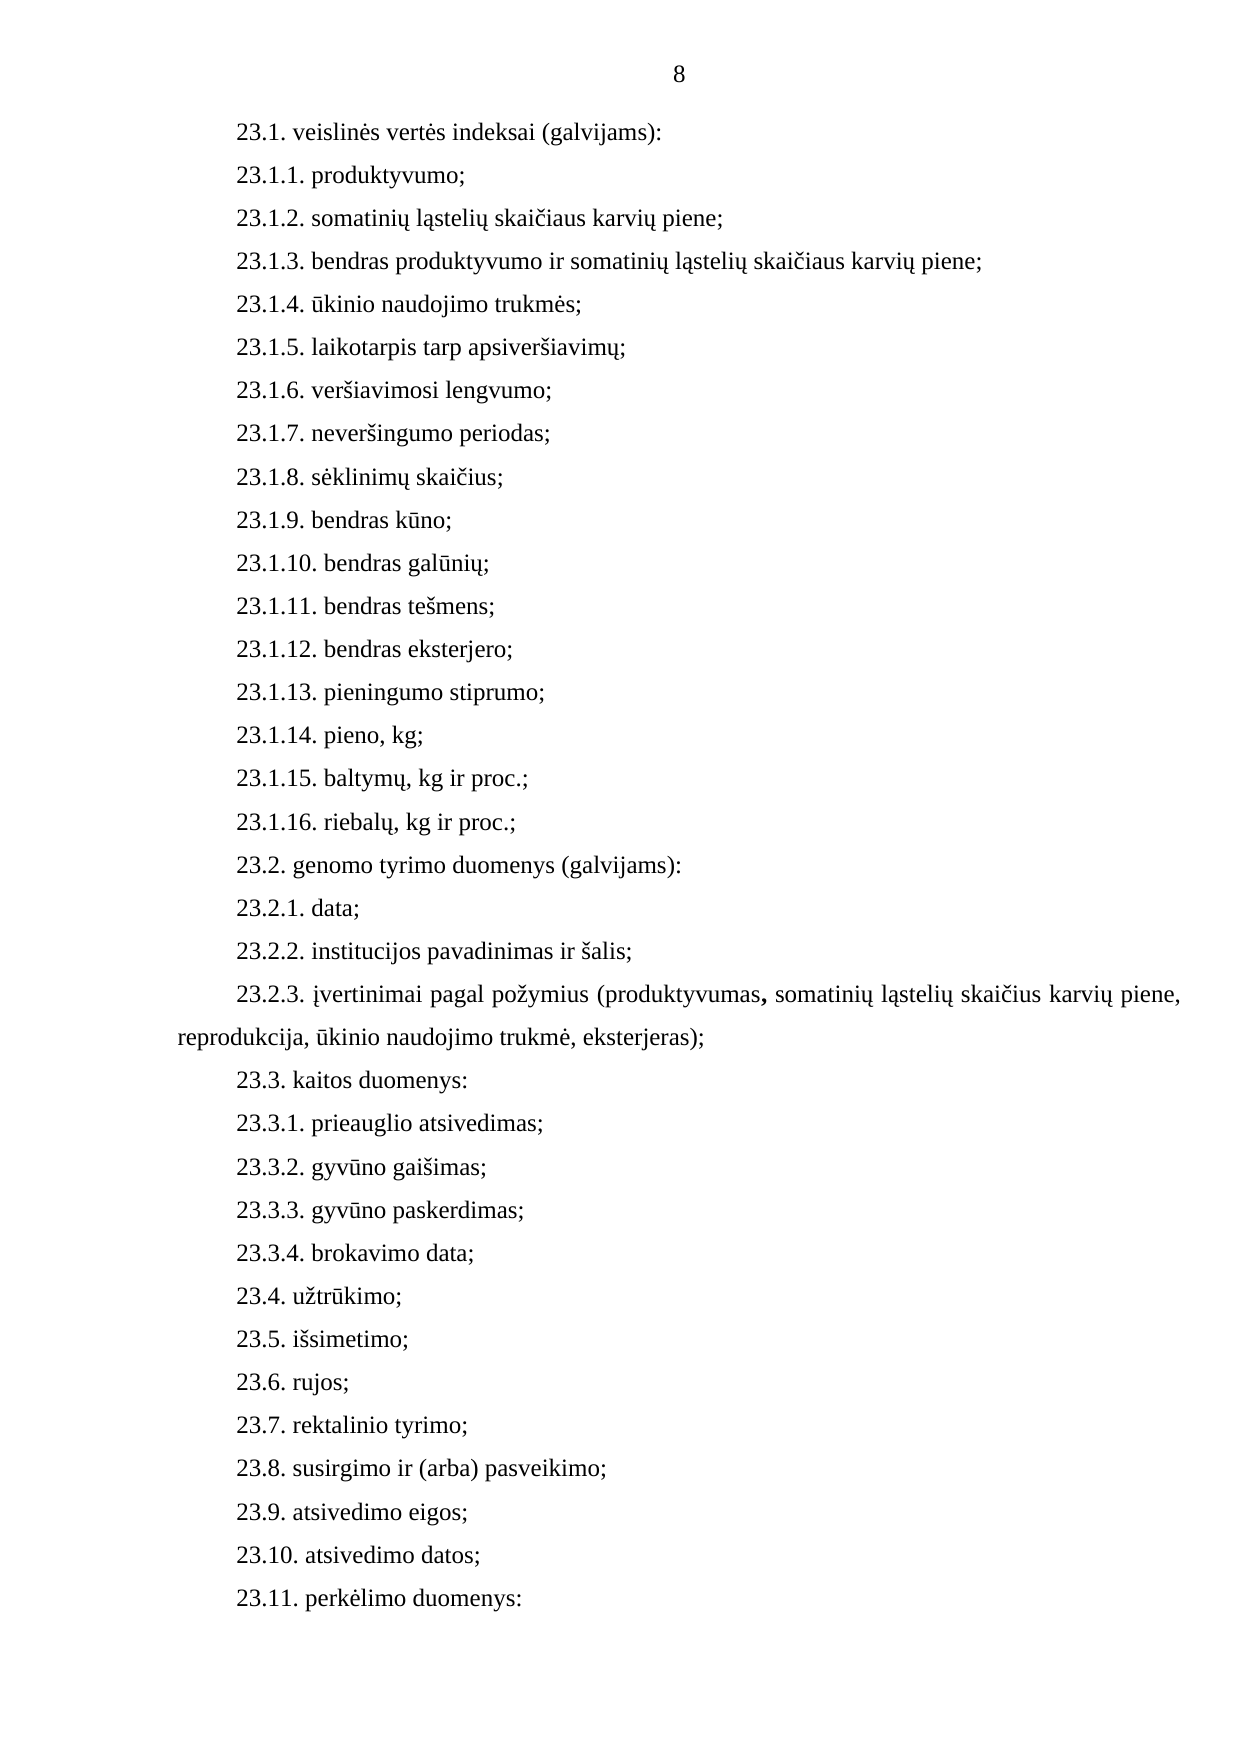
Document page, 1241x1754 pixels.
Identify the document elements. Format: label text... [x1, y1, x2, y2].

text 23.9. atsivedimo eigos; [177, 1497, 1181, 1525]
text 23.1.11. bendras tešmens; [177, 591, 1181, 620]
text 23.1. veislinės vertės indeksai (galvijams): [177, 117, 1181, 145]
text 23.1.4. ūkinio naudojimo trukmės; [177, 289, 1181, 318]
text 23.1.16. riebalų, kg ir proc.; [177, 807, 1181, 835]
text 23.1.15. baltymų, kg ir proc.; [177, 763, 1181, 792]
text 23.7. rektalinio tyrimo; [177, 1410, 1181, 1439]
text 23.2. genomo tyrimo duomenys (galvijams): [177, 850, 1181, 878]
text 23.11. perkėlimo duomenys: [177, 1583, 1181, 1612]
text 23.1.8. sėklinimų skaičius; [177, 462, 1181, 490]
text 23.8. susirgimo ir (arba) pasveikimo; [177, 1453, 1181, 1482]
text 23.3.4. brokavimo data; [177, 1238, 1181, 1267]
text 23.1.6. veršiavimosi lengvumo; [177, 375, 1181, 404]
text 23.1.10. bendras galūnių; [177, 548, 1181, 577]
text 23.2.2. institucijos pavadinimas ir šalis; [177, 936, 1181, 965]
text 23.1.1. produktyvumo; [177, 160, 1181, 188]
text 23.4. užtrūkimo; [177, 1281, 1181, 1310]
text 23.1.9. bendras kūno; [177, 505, 1181, 533]
text 23.3. kaitos duomenys: [177, 1065, 1181, 1094]
text 23.2.3. įvertinimai pagal požymius (produktyvumas, somatinių ląstelių skaičius karvių piene, reprodukcija, ūkinio naudojimo trukmė, eksterjeras); [177, 979, 1181, 1051]
text 23.1.2. somatinių ląstelių skaičiaus karvių piene; [177, 203, 1181, 232]
text 23.2.1. data; [177, 893, 1181, 922]
text 23.1.13. pieningumo stiprumo; [177, 677, 1181, 706]
text 23.5. išsimetimo; [177, 1324, 1181, 1353]
text 23.3.2. gyvūno gaišimas; [177, 1152, 1181, 1180]
text 23.1.7. neveršingumo periodas; [177, 418, 1181, 447]
text 23.1.14. pieno, kg; [177, 720, 1181, 749]
text 23.1.3. bendras produktyvumo ir somatinių ląstelių skaičiaus karvių piene; [177, 246, 1181, 275]
text 23.1.12. bendras eksterjero; [177, 634, 1181, 663]
text 23.6. rujos; [177, 1367, 1181, 1396]
text 23.3.3. gyvūno paskerdimas; [177, 1195, 1181, 1223]
text 23.1.5. laikotarpis tarp apsiveršiavimų; [177, 332, 1181, 361]
text 23.3.1. prieauglio atsivedimas; [177, 1108, 1181, 1137]
text 23.10. atsivedimo datos; [177, 1540, 1181, 1568]
